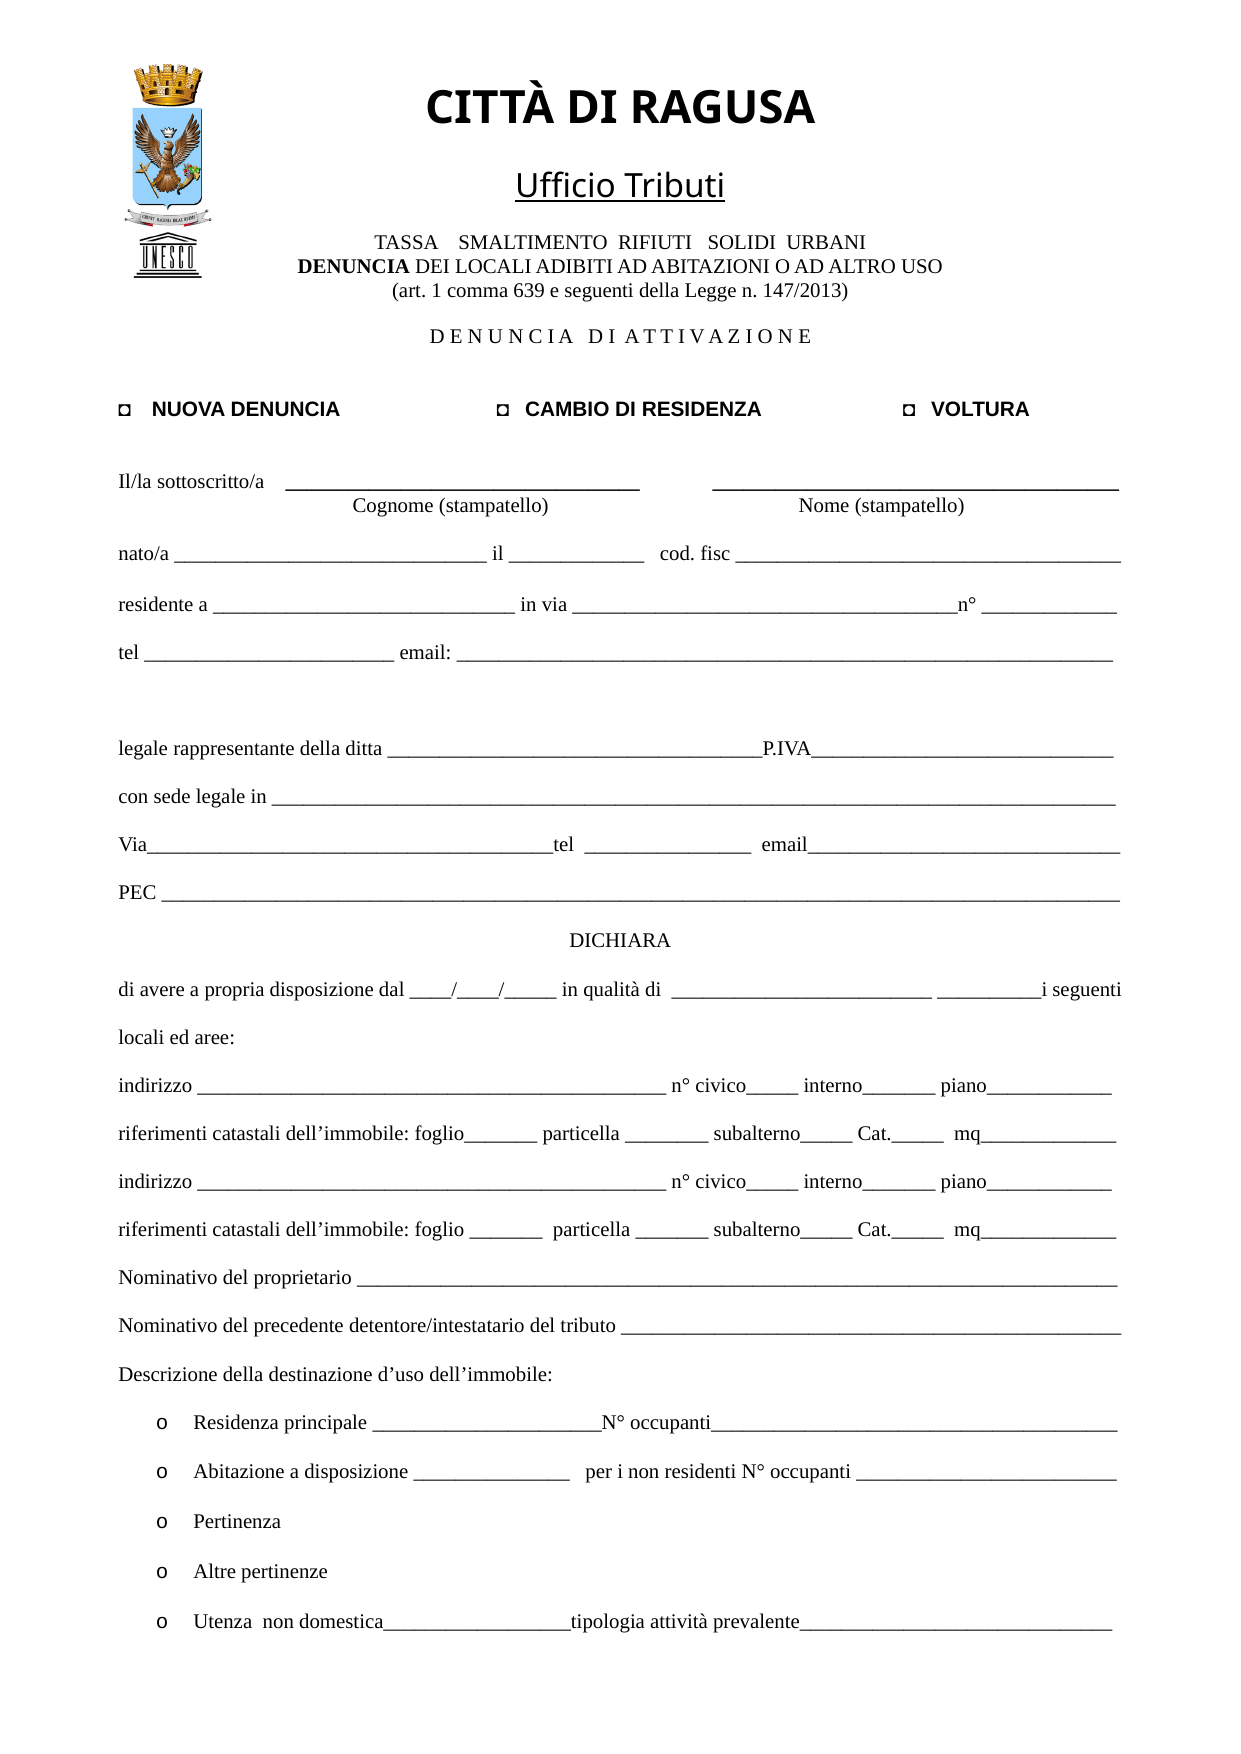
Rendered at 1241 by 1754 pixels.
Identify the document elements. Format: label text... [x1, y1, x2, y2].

text tel ________________________ email: _______________________________________________________________ [118, 640, 1122, 664]
text nato/a ______________________________ il _____________ cod. fisc _____________________________________ [118, 541, 1122, 565]
list Utenza non domestica__________________tipologia attività prevalente______________________________ [156, 1609, 1122, 1634]
text riferimenti catastali dell’immobile: foglio _______ particella _______ subalterno_____ Cat._____ mq_____________ [118, 1217, 1122, 1241]
list Residenza principale ______________________N° occupanti_______________________________________ [156, 1410, 1122, 1435]
list Altre pertinenze [156, 1559, 1122, 1585]
text Nominativo del proprietario _________________________________________________________________________ [118, 1265, 1122, 1289]
list Pertinenza [156, 1509, 1122, 1535]
text PEC ____________________________________________________________________________________________ [118, 880, 1122, 904]
text D E N U N C I A D I A T T I V A Z I O N E [118, 324, 1122, 348]
text ◘ NUOVA DENUNCIA ◘ CAMBIO DI RESIDENZA ◘ VOLTURA [118, 397, 1122, 421]
text residente a _____________________________ in via _____________________________________n° _____________ [118, 592, 1122, 616]
text Descrizione della destinazione d’uso dell’immobile: [118, 1362, 1122, 1386]
text con sede legale in _________________________________________________________________________________ [118, 784, 1122, 808]
text Il/la sottoscritto/a __________________________________ _______________________________________ [118, 469, 1122, 493]
text Cognome (stampatello) Nome (stampatello) [118, 493, 1122, 517]
text locali ed aree: [118, 1025, 1122, 1049]
text riferimenti catastali dell’immobile: foglio_______ particella ________ subalterno_____ Cat._____ mq_____________ [118, 1121, 1122, 1145]
text indirizzo _____________________________________________ n° civico_____ interno_______ piano____________ [118, 1073, 1122, 1097]
list Abitazione a disposizione _______________ per i non residenti N° occupanti _________________________ [156, 1459, 1122, 1485]
text DICHIARA [118, 928, 1122, 952]
text Nominativo del precedente detentore/intestatario del tributo ________________________________________________ [118, 1313, 1122, 1337]
text di avere a propria disposizione dal ____/____/_____ in qualità di _________________________ __________i seguenti [118, 977, 1122, 1001]
text indirizzo _____________________________________________ n° civico_____ interno_______ piano____________ [118, 1169, 1122, 1193]
text legale rappresentante della ditta ____________________________________P.IVA_____________________________ [118, 736, 1122, 760]
text Via_______________________________________tel ________________ email______________________________ [118, 832, 1122, 856]
